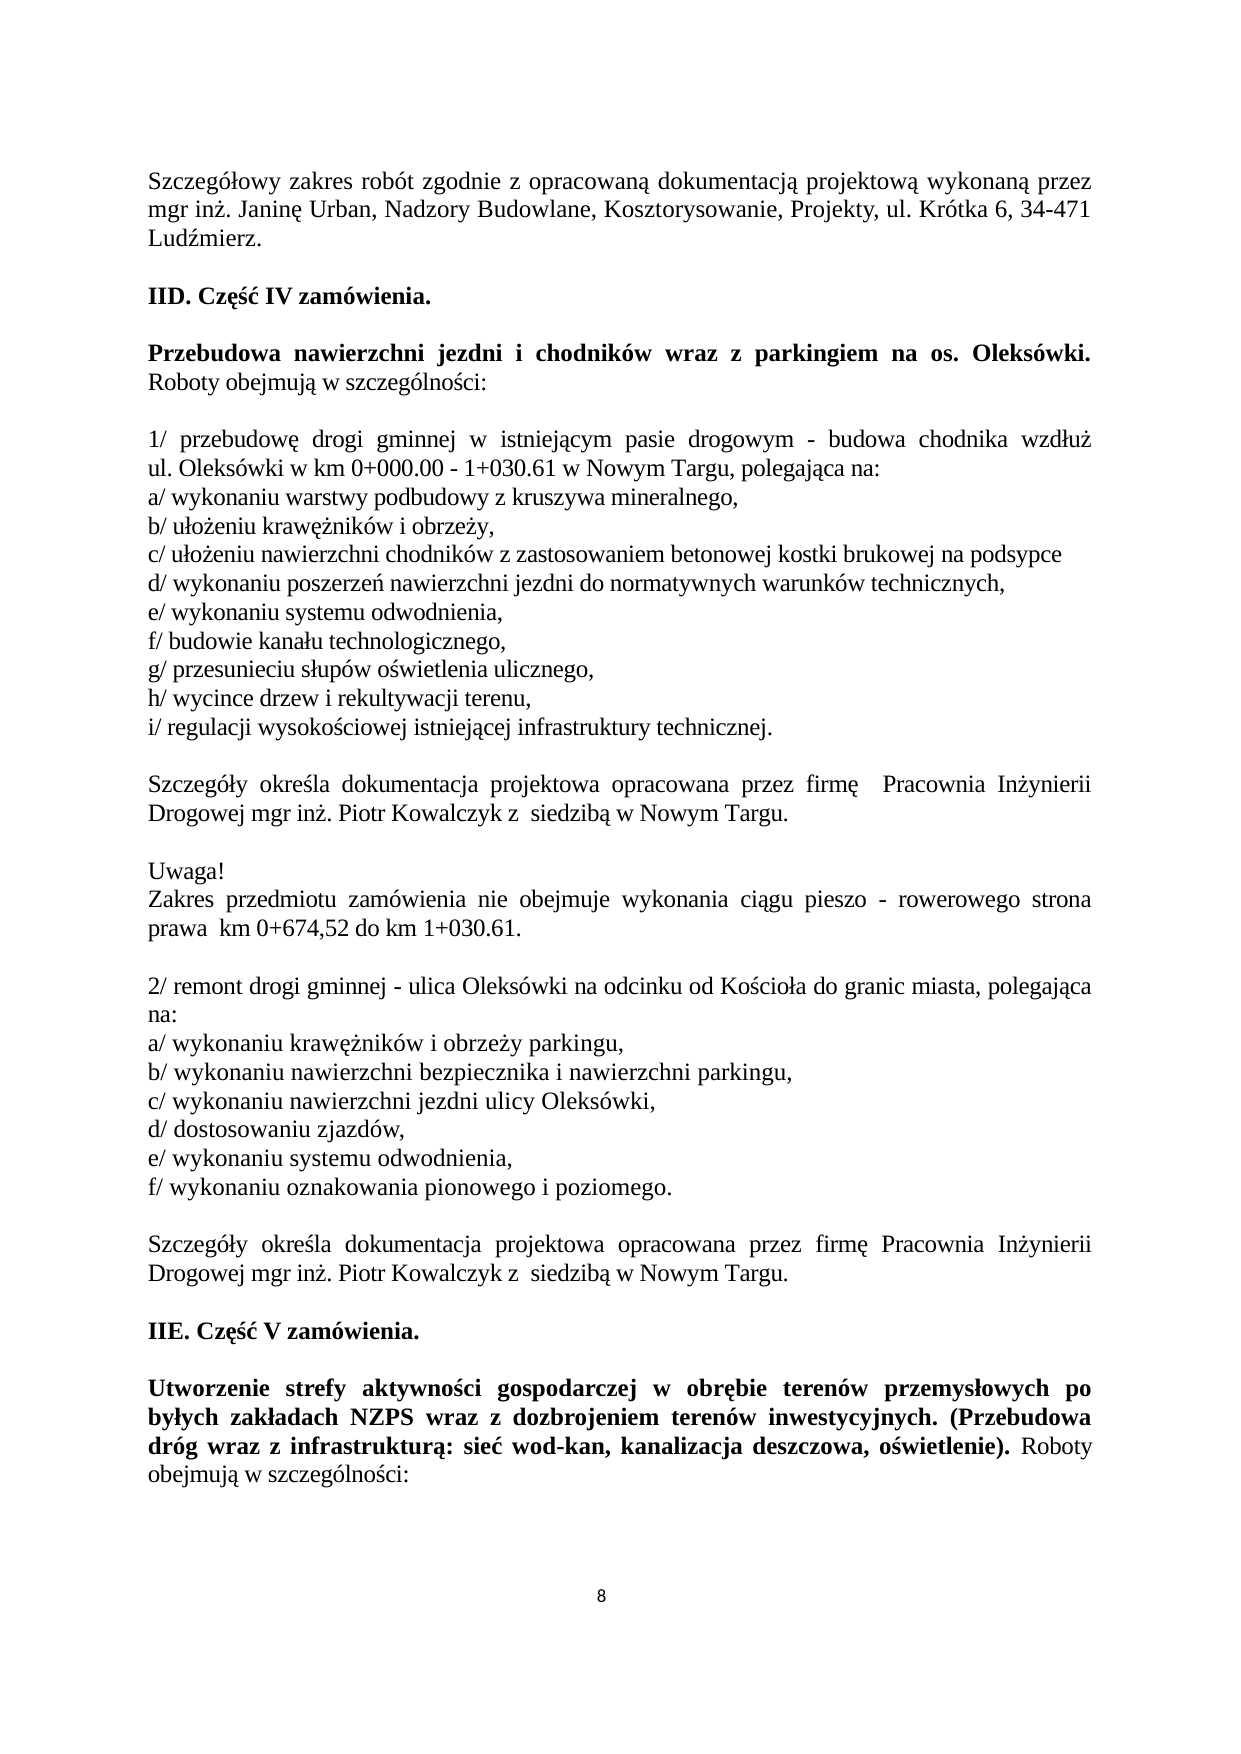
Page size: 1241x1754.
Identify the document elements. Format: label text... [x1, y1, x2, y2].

text b/ wykonaniu nawierzchni bezpiecznika i nawierzchni parkingu, [148, 1057, 1093, 1086]
text Przebudowa nawierzchni jezdni i chodników wraz z parkingiem na os. Oleksówki. Roboty obejmują w szczególności: [148, 338, 1093, 396]
text Szczegółowy zakres robót zgodnie z opracowaną dokumentacją projektową wykonaną przez mgr inż. Janinę Urban, Nadzory Budowlane, Kosztorysowanie, Projekty, ul. Krótka 6, 34-471 Ludźmierz. [148, 166, 1093, 252]
text IID. Część IV zamówienia. [148, 281, 1093, 309]
text Uwaga! [148, 856, 1093, 884]
text h/ wycince drzew i rekultywacji terenu, [148, 683, 1093, 712]
text IIE. Część V zamówienia. [148, 1316, 1093, 1344]
text 2/ remont drogi gminnej - ulica Oleksówki na odcinku od Kościoła do granic miasta, polegająca na: [148, 971, 1093, 1028]
text 1/ przebudowę drogi gminnej w istniejącym pasie drogowym - budowa chodnika wzdłuż ul. Oleksówki w km 0+000.00 - 1+030.61 w Nowym Targu, polegająca na: [148, 424, 1093, 482]
text c/ ułożeniu nawierzchni chodników z zastosowaniem betonowej kostki brukowej na podsypce [148, 539, 1093, 568]
text g/ przesunieciu słupów oświetlenia ulicznego, [148, 654, 1093, 683]
text e/ wykonaniu systemu odwodnienia, [148, 597, 1093, 626]
text a/ wykonaniu krawężników i obrzeży parkingu, [148, 1028, 1093, 1057]
text Szczegóły określa dokumentacja projektowa opracowana przez firmę Pracownia Inżynierii Drogowej mgr inż. Piotr Kowalczyk z siedzibą w Nowym Targu. [148, 1229, 1093, 1287]
text Szczegóły określa dokumentacja projektowa opracowana przez firmę Pracownia Inżynierii Drogowej mgr inż. Piotr Kowalczyk z siedzibą w Nowym Targu. [148, 769, 1093, 827]
text b/ ułożeniu krawężników i obrzeży, [148, 511, 1093, 539]
text f/ budowie kanału technologicznego, [148, 626, 1093, 654]
text d/ dostosowaniu zjazdów, [148, 1114, 1093, 1143]
text f/ wykonaniu oznakowania pionowego i poziomego. [148, 1172, 1093, 1201]
text c/ wykonaniu nawierzchni jezdni ulicy Oleksówki, [148, 1086, 1093, 1114]
text i/ regulacji wysokościowej istniejącej infrastruktury technicznej. [148, 712, 1093, 741]
text a/ wykonaniu warstwy podbudowy z kruszywa mineralnego, [148, 482, 1093, 511]
text Zakres przedmiotu zamówienia nie obejmuje wykonania ciągu pieszo - rowerowego strona prawa km 0+674,52 do km 1+030.61. [148, 884, 1093, 942]
text e/ wykonaniu systemu odwodnienia, [148, 1143, 1093, 1172]
text Utworzenie strefy aktywności gospodarczej w obrębie terenów przemysłowych po byłych zakładach NZPS wraz z dozbrojeniem terenów inwestycyjnych. (Przebudowa dróg wraz z infrastrukturą: sieć wod-kan, kanalizacja deszczowa, oświetlenie). Roboty obejmują w szczególności: [148, 1373, 1093, 1488]
text d/ wykonaniu poszerzeń nawierzchni jezdni do normatywnych warunków technicznych, [148, 568, 1093, 597]
